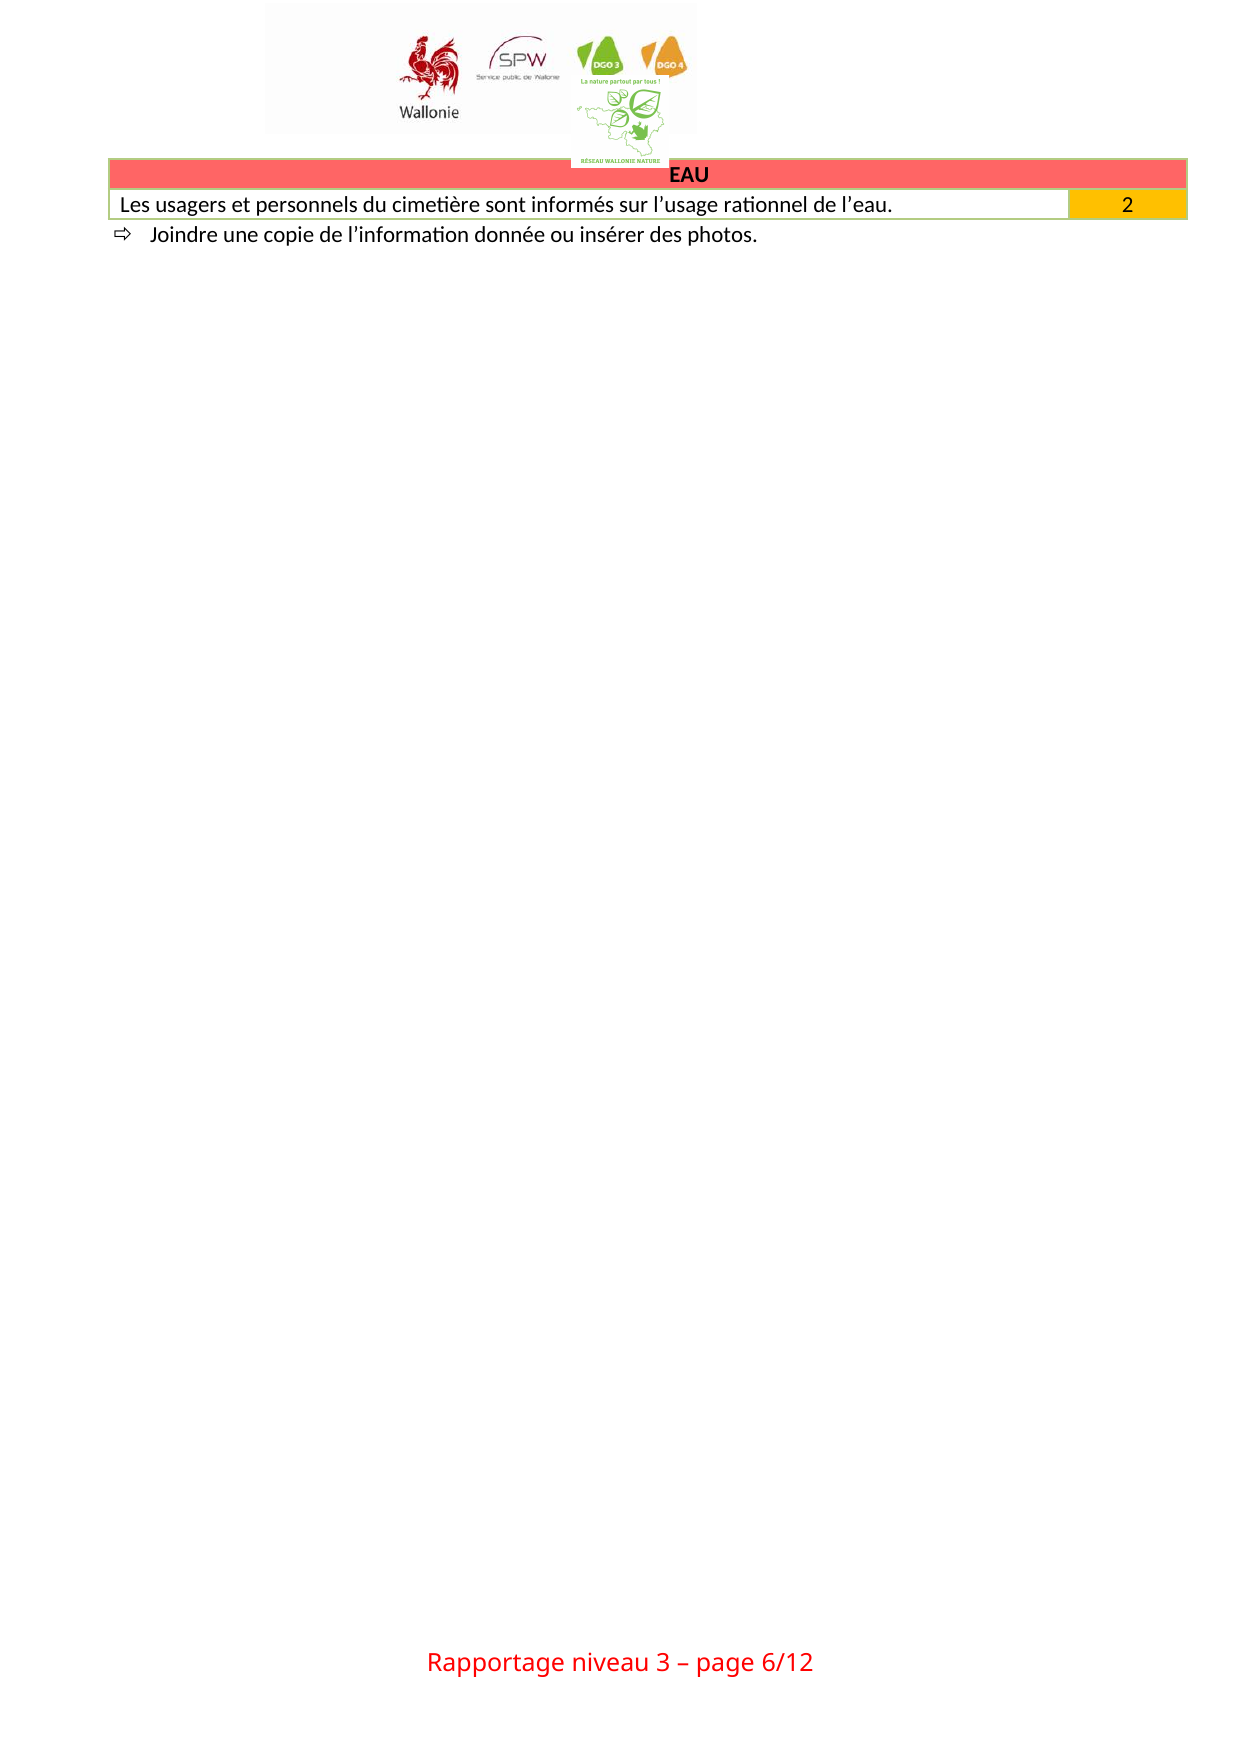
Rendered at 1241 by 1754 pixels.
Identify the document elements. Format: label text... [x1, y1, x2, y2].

table_cell 2 [1070, 190, 1186, 218]
list Joindre une copie de l’information donnée ou insérer des photos. [112, 220, 1128, 248]
table_cell Les usagers et personnels du cimetière sont informés sur l’usage rationnel de l’eau. [110, 190, 1068, 218]
table_header EAU [110, 160, 1186, 188]
